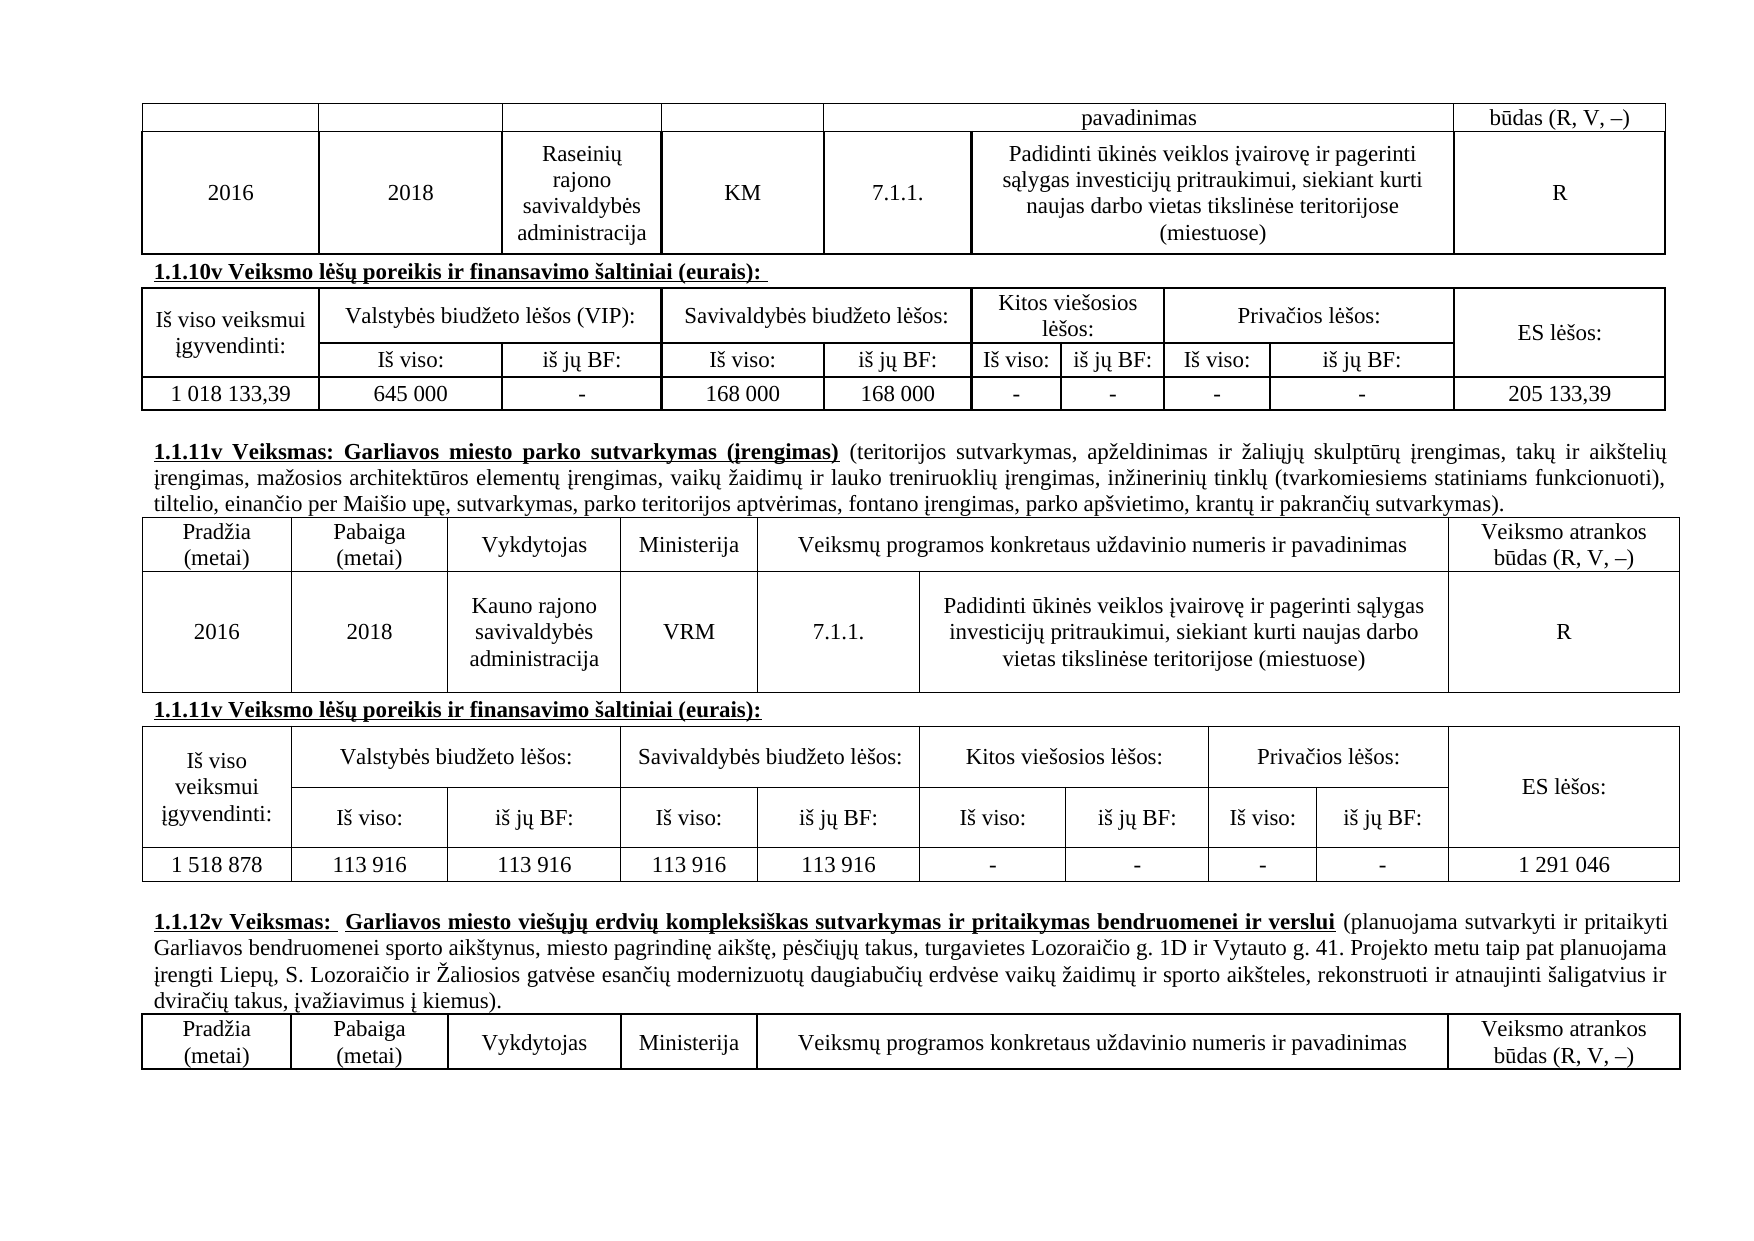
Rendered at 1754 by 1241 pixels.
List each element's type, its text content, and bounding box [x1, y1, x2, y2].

table_cell 113 916 [758, 848, 919, 881]
table_cell Ministerija [622, 1015, 756, 1068]
table_cell - [920, 848, 1065, 881]
table_cell Kitos viešosios lėšos: [973, 289, 1163, 342]
table_cell [1665, 253, 1672, 287]
table_cell Pradžia (metai) [143, 1015, 290, 1068]
table_cell Pabaiga (metai) [292, 518, 447, 571]
table_cell [128, 881, 142, 1013]
table_cell - [1209, 848, 1316, 881]
table_cell Privačios lėšos: [1209, 727, 1448, 787]
table_cell 1.1.11v Veiksmo lėšų poreikis ir finansavimo šaltiniai (eurais): [142, 693, 1680, 726]
table_cell Iš viso: [621, 788, 757, 847]
table_cell - [1062, 378, 1163, 409]
table_cell ES lėšos: [1449, 727, 1679, 847]
table_cell Iš viso: [920, 788, 1065, 847]
table_cell 1 291 046 [1449, 848, 1679, 881]
table_cell 1 518 878 [143, 848, 291, 881]
table_cell 1.1.12v Veiksmas: Garliavos miesto viešųjų erdvių kompleksiškas sutvarkymas ir pritaikymas bendruomenei ir verslui (planuojama sutvarkyti ir pritaikyti Garliavos bendruomenei sporto aikštynus, miesto pagrindinę aikštę, pėsčiųjų takus, turgavietes Lozoraičio g. 1D ir Vytauto g. 41. Projekto metu taip pat planuojama įrengti Liepų, S. Lozoraičio ir Žaliosios gatvėse esančių modernizuotų daugiabučių erdvėse vaikų žaidimų ir sporto aikšteles, rekonstruoti ir atnaujinti šaligatvius ir dviračių takus, įvažiavimus į kiemus). [142, 882, 1680, 1013]
table_cell - [973, 378, 1060, 409]
table_cell 113 916 [621, 848, 757, 881]
table_cell Savivaldybės biudžeto lėšos: [663, 289, 970, 342]
table_cell 205 133,39 [1455, 378, 1664, 409]
table_cell [1666, 103, 1672, 131]
table_cell Veiksmo atrankos būdas (R, V, –) [1449, 518, 1679, 571]
table_cell [1666, 287, 1672, 342]
table_cell 168 000 [825, 378, 970, 409]
table_cell [1672, 103, 1680, 131]
table_cell Iš viso: [973, 344, 1060, 376]
table_cell Savivaldybės biudžeto lėšos: [621, 727, 919, 787]
table_cell [1666, 376, 1672, 409]
table_cell Kauno rajono savivaldybės administracija [448, 572, 620, 692]
table_cell [128, 103, 142, 131]
table_cell 168 000 [663, 378, 823, 409]
table_cell Padidinti ūkinės veiklos įvairovę ir pagerinti sąlygas investicijų pritraukimui, siekiant kurti naujas darbo vietas tikslinėse teritorijose (miestuose) [973, 132, 1453, 253]
table_cell KM [663, 132, 823, 253]
table_cell Ministerija [621, 518, 757, 571]
table_cell iš jų BF: [758, 788, 919, 847]
table_cell Iš viso: [1209, 788, 1316, 847]
table_cell 2016 [143, 572, 291, 692]
table_cell [128, 726, 142, 787]
table_cell [1672, 376, 1680, 409]
table_cell iš jų BF: [1271, 344, 1453, 376]
table_cell 113 916 [448, 848, 620, 881]
table_cell iš jų BF: [503, 344, 660, 376]
table_cell Iš viso: [663, 344, 823, 376]
table_cell - [1165, 378, 1269, 409]
table_cell [143, 104, 318, 131]
table_cell [1672, 287, 1680, 342]
table_cell [1672, 342, 1680, 376]
table_cell [662, 104, 823, 131]
table_cell iš jų BF: [1062, 344, 1163, 376]
table_cell - [1317, 848, 1448, 881]
table_cell Iš viso veiksmui įgyvendinti: [143, 289, 318, 376]
table_cell [128, 342, 141, 376]
table_cell - [1066, 848, 1208, 881]
table_cell Raseinių rajono savivaldybės administracija [503, 132, 660, 253]
table_cell [128, 253, 142, 287]
table_cell [1672, 131, 1680, 253]
table_cell Valstybės biudžeto lėšos (VIP): [320, 289, 660, 342]
table_cell R [1455, 132, 1664, 253]
table_cell iš jų BF: [1066, 788, 1208, 847]
table_cell Iš viso: [292, 788, 447, 847]
table_cell - [1271, 378, 1453, 409]
table_cell Vykdytojas [448, 518, 620, 571]
table_cell 2016 [143, 132, 318, 253]
table_cell [128, 1013, 141, 1068]
table_cell R [1449, 572, 1679, 692]
table_cell 1 018 133,39 [143, 378, 318, 409]
table_cell [1666, 342, 1672, 376]
table_cell iš jų BF: [825, 344, 970, 376]
table_cell Iš viso veiksmui įgyvendinti: [143, 727, 291, 847]
table_cell [1666, 131, 1672, 253]
table_cell [128, 131, 141, 253]
table_cell [319, 104, 502, 131]
table_cell 113 916 [292, 848, 447, 881]
table_cell 2018 [292, 572, 447, 692]
table_cell [128, 692, 142, 726]
table_cell Kitos viešosios lėšos: [920, 727, 1208, 787]
table_cell 7.1.1. [825, 132, 970, 253]
table_cell 645 000 [320, 378, 501, 409]
table_cell Vykdytojas [449, 1015, 620, 1068]
table_cell [503, 104, 661, 131]
table_cell Veiksmų programos konkretaus uždavinio numeris ir pavadinimas [758, 518, 1448, 571]
table_cell Veiksmų programos konkretaus uždavinio numeris ir pavadinimas [758, 1015, 1447, 1068]
table_cell [128, 787, 142, 847]
table_cell iš jų BF: [1317, 788, 1448, 847]
table_cell būdas (R, V, –) [1454, 104, 1665, 131]
table_cell [128, 409, 142, 517]
table_cell iš jų BF: [448, 788, 620, 847]
table_cell 7.1.1. [758, 572, 919, 692]
table_cell [128, 376, 141, 409]
table_cell Veiksmo atrankos būdas (R, V, –) [1449, 1015, 1679, 1068]
table_cell Iš viso: [1165, 344, 1269, 376]
table_cell [1672, 253, 1680, 287]
table_cell - [503, 378, 660, 409]
table_cell Privačios lėšos: [1165, 289, 1453, 342]
table_cell pavadinimas [824, 104, 1453, 131]
table_cell 2018 [320, 132, 501, 253]
table_cell Pradžia (metai) [143, 518, 291, 571]
table_cell Iš viso: [320, 344, 501, 376]
table_cell Valstybės biudžeto lėšos: [292, 727, 620, 787]
table_cell Padidinti ūkinės veiklos įvairovę ir pagerinti sąlygas investicijų pritraukimui, siekiant kurti naujas darbo vietas tikslinėse teritorijose (miestuose) [920, 572, 1448, 692]
table_cell [128, 571, 142, 692]
table_cell ES lėšos: [1455, 289, 1664, 376]
table_cell [128, 847, 142, 881]
table_cell 1.1.11v Veiksmas: Garliavos miesto parko sutvarkymas (įrengimas) (teritorijos sutvarkymas, apželdinimas ir žaliųjų skulptūrų įrengimas, takų ir aikštelių įrengimas, mažosios architektūros elementų įrengimas, vaikų žaidimų ir lauko treniruoklių įrengimas, inžinerinių tinklų (tvarkomiesiems statiniams funkcionuoti), tiltelio, einančio per Maišio upę, sutvarkymas, parko teritorijos aptvėrimas, fontano įrengimas, parko apšvietimo, krantų ir pakrančių sutvarkymas). [142, 409, 1680, 517]
table_cell [128, 287, 141, 342]
table_cell Pabaiga (metai) [292, 1015, 447, 1068]
table_cell 1.1.10v Veiksmo lėšų poreikis ir finansavimo šaltiniai (eurais): [142, 255, 1665, 287]
table_cell [128, 517, 142, 571]
table_cell VRM [621, 572, 757, 692]
